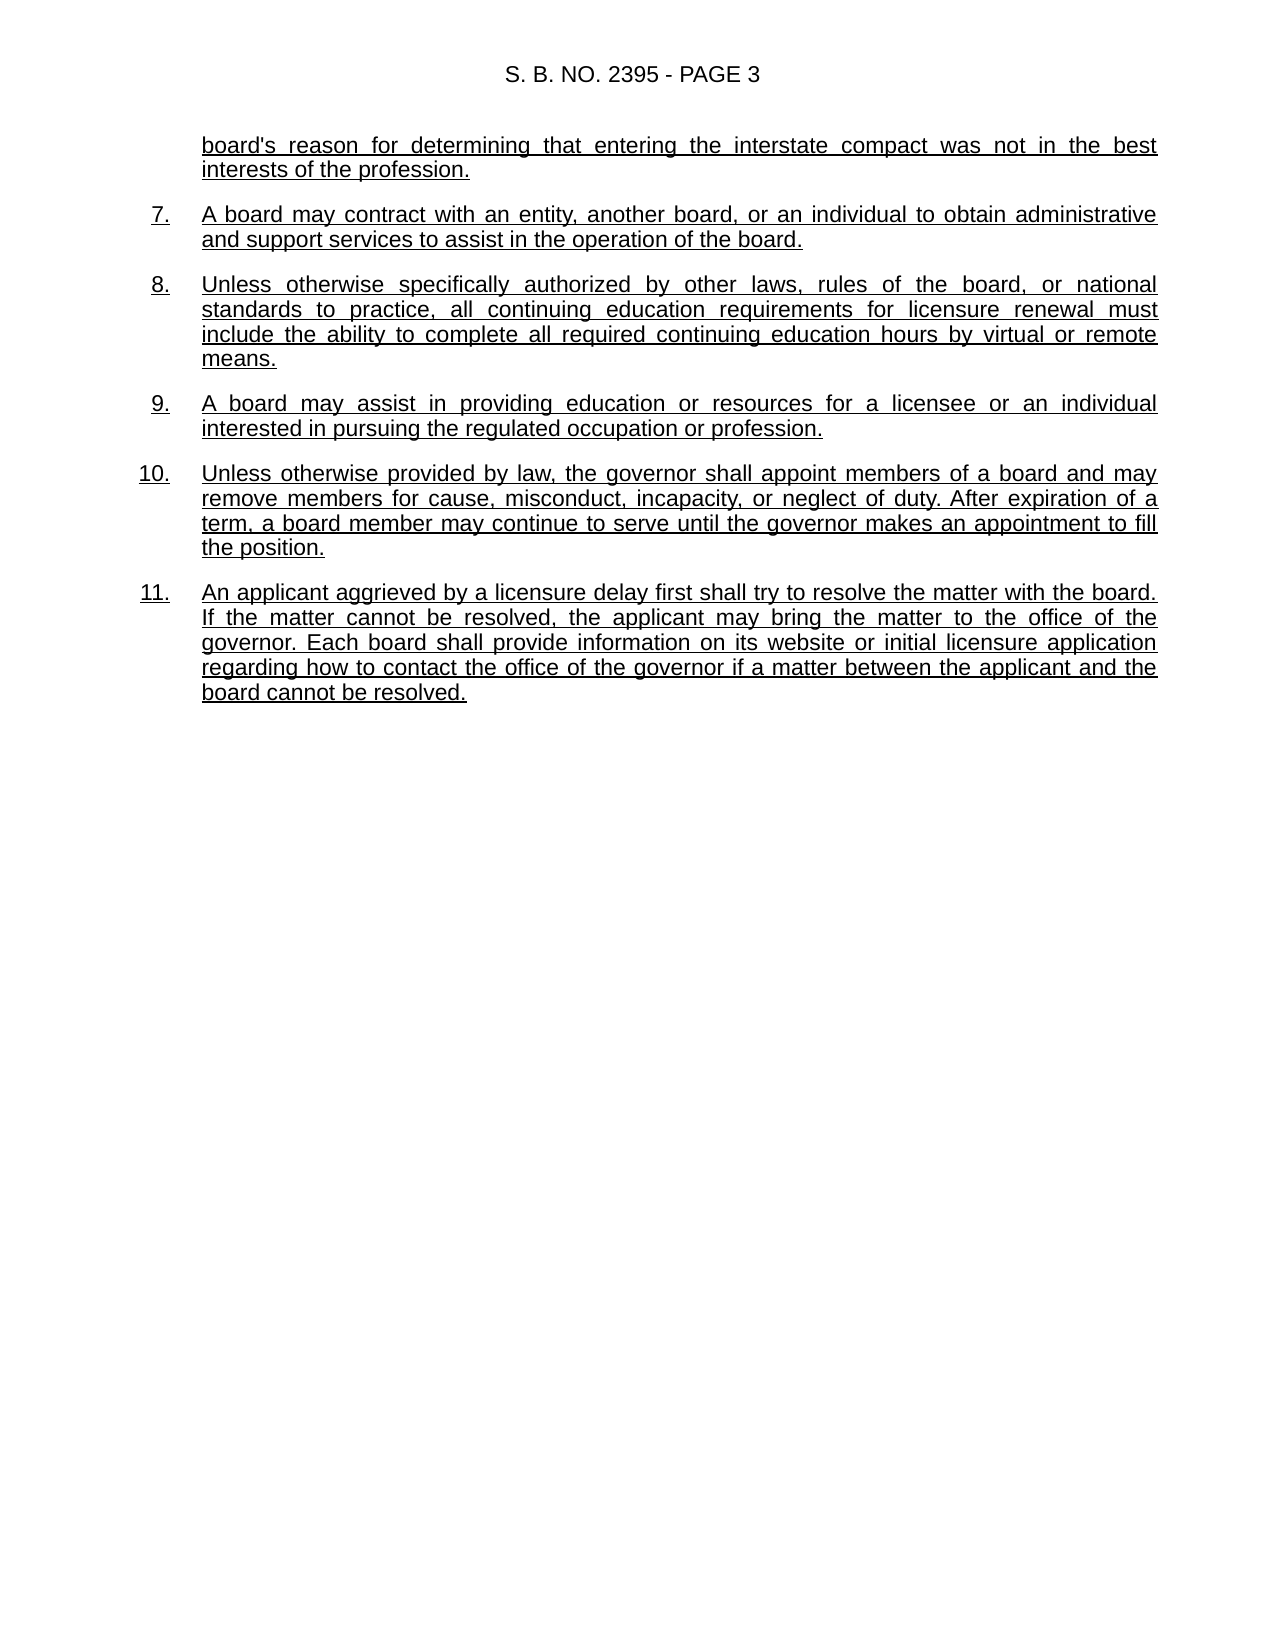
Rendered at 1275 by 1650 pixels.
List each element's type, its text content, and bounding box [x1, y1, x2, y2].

text 7. A board may contract with an entity, another board, or an individual to obtain administrative and support services to assist in the operation of the board. [106, 203, 1158, 253]
text 8. Unless otherwise specifically authorized by other laws, rules of the board, or national standards to practice, all continuing education requirements for licensure renewal must include the ability to complete all required continuing education hours by virtual or remote means. [106, 273, 1158, 372]
text board's reason for determining that entering the interstate compact was not in the best interests of the profession. [106, 133, 1158, 183]
text 9. A board may assist in providing education or resources for a licensee or an individual interested in pursuing the regulated occupation or profession. [106, 392, 1158, 442]
text 10. Unless otherwise provided by law, the governor shall appoint members of a board and may remove members for cause, misconduct, incapacity, or neglect of duty. After expiration of a term, a board member may continue to serve until the governor makes an appointment to fill the position. [106, 462, 1158, 561]
text 11. An applicant aggrieved by a licensure delay first shall try to resolve the matter with the board. If the matter cannot be resolved, the applicant may bring the matter to the office of the governor. Each board shall provide information on its website or initial licensure application regarding how to contact the office of the governor if a matter between the applicant and the board cannot be resolved. [106, 581, 1158, 705]
